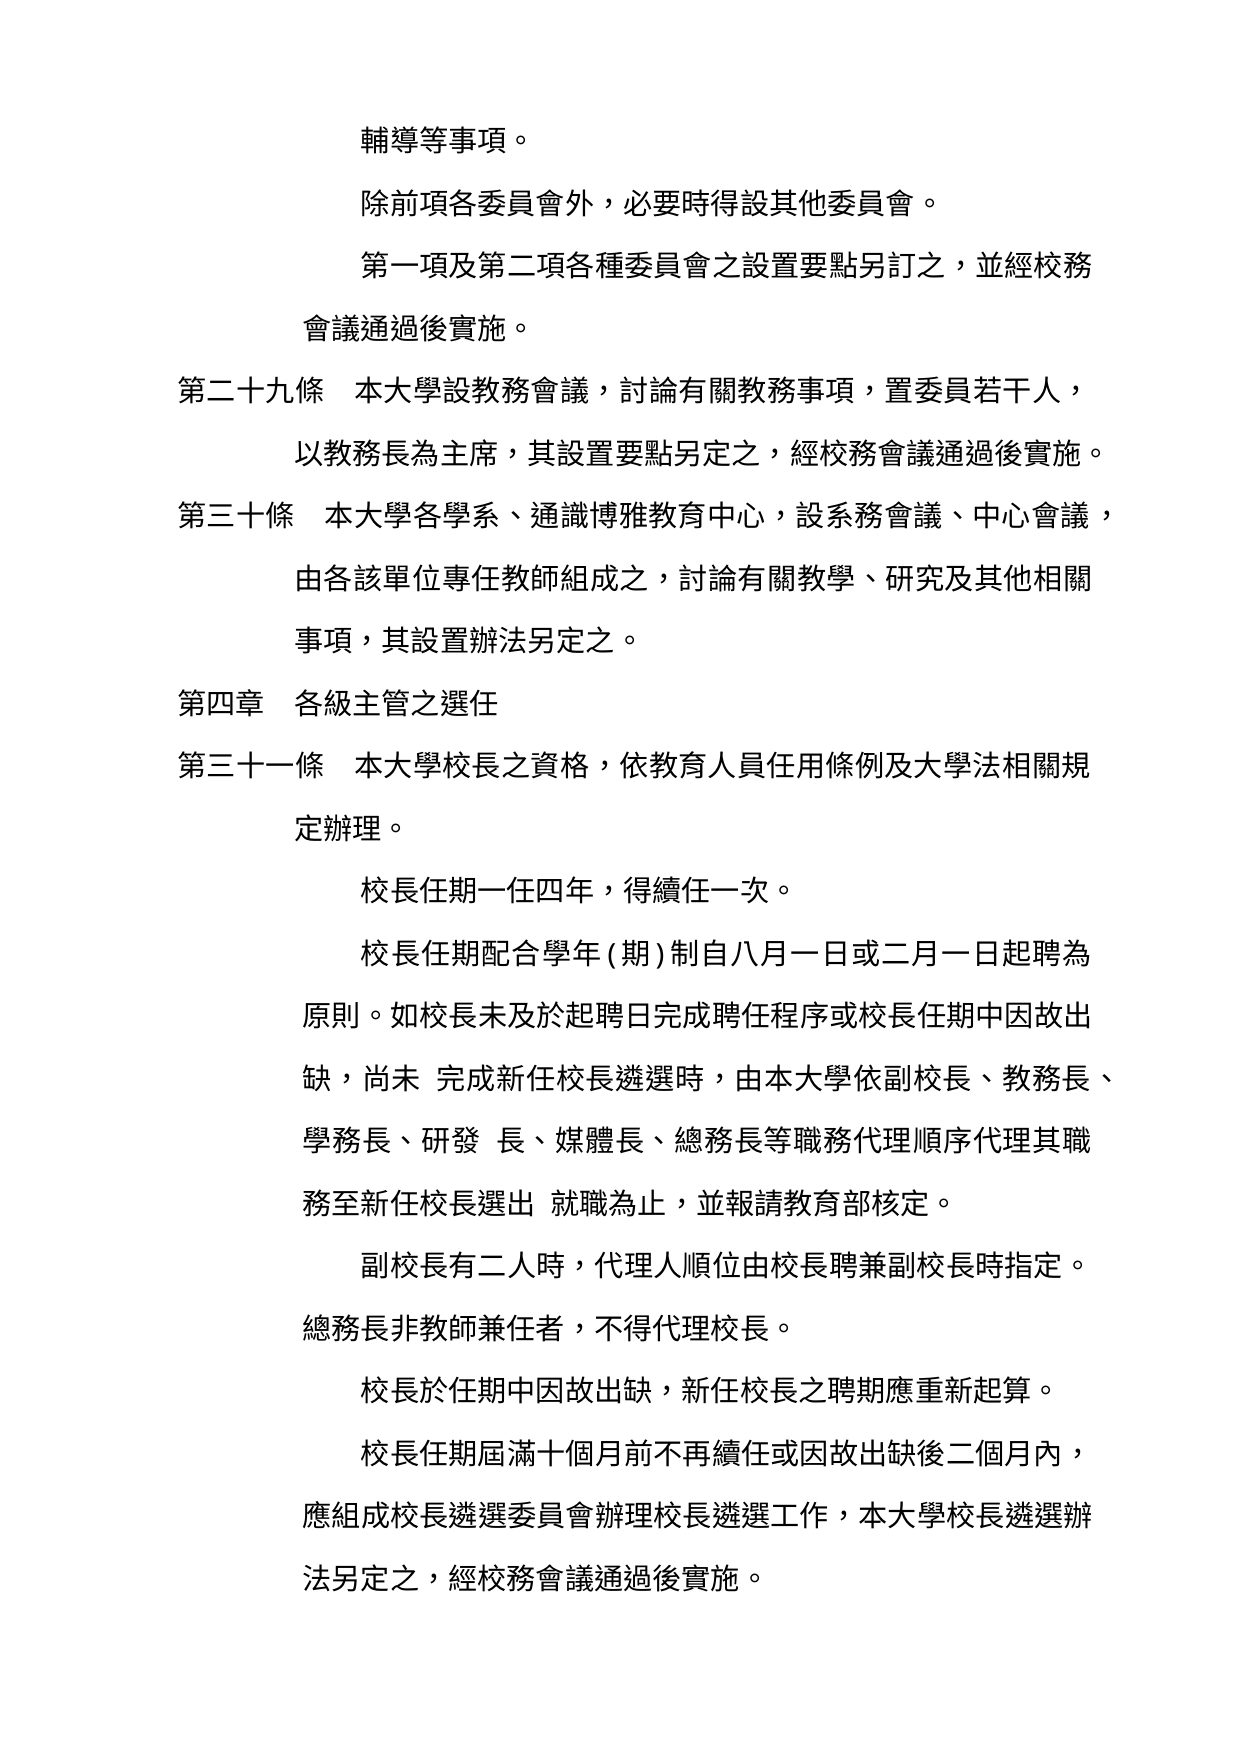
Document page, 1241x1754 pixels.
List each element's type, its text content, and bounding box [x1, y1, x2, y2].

text 校長任期配合學年(期)制自八月一日或二月一日起聘為原則。如校長未及於起聘日完成聘任程序或校長任期中因故出缺，尚未 完成新任校長遴選時，由本大學依副校長、教務長、學務長、研發 長、媒體長、總務長等職務代理順序代理其職務至新任校長選出 就職為止，並報請教育部核定。 [302, 910, 1092, 1222]
text 副校長有二人時，代理人順位由校長聘兼副校長時指定。總務長非教師兼任者，不得代理校長。 [302, 1222, 1092, 1347]
text 第二十九條 本大學設教務會議，討論有關教務事項，置委員若干人，以教務長為主席，其設置要點另定之，經校務會議通過後實施。 [177, 347, 1092, 472]
text 輔導等事項。 [302, 97, 1092, 160]
text 校長任期屆滿十個月前不再續任或因故出缺後二個月內，應組成校長遴選委員會辦理校長遴選工作，本大學校長遴選辦法另定之，經校務會議通過後實施。 [302, 1410, 1092, 1597]
text 校長於任期中因故出缺，新任校長之聘期應重新起算。 [302, 1347, 1092, 1410]
text 第一項及第二項各種委員會之設置要點另訂之，並經校務會議通過後實施。 [302, 222, 1092, 347]
text 除前項各委員會外，必要時得設其他委員會。 [302, 160, 1092, 222]
text 校長任期一任四年，得續任一次。 [302, 847, 1092, 910]
text 第三十一條 本大學校長之資格，依教育人員任用條例及大學法相關規定辦理。 [177, 722, 1092, 847]
text 第三十條 本大學各學系、通識博雅教育中心，設系務會議、中心會議，由各該單位專任教師組成之，討論有關教學、研究及其他相關事項，其設置辦法另定之。 [177, 472, 1092, 660]
text 第四章 各級主管之選任 [177, 660, 1092, 722]
